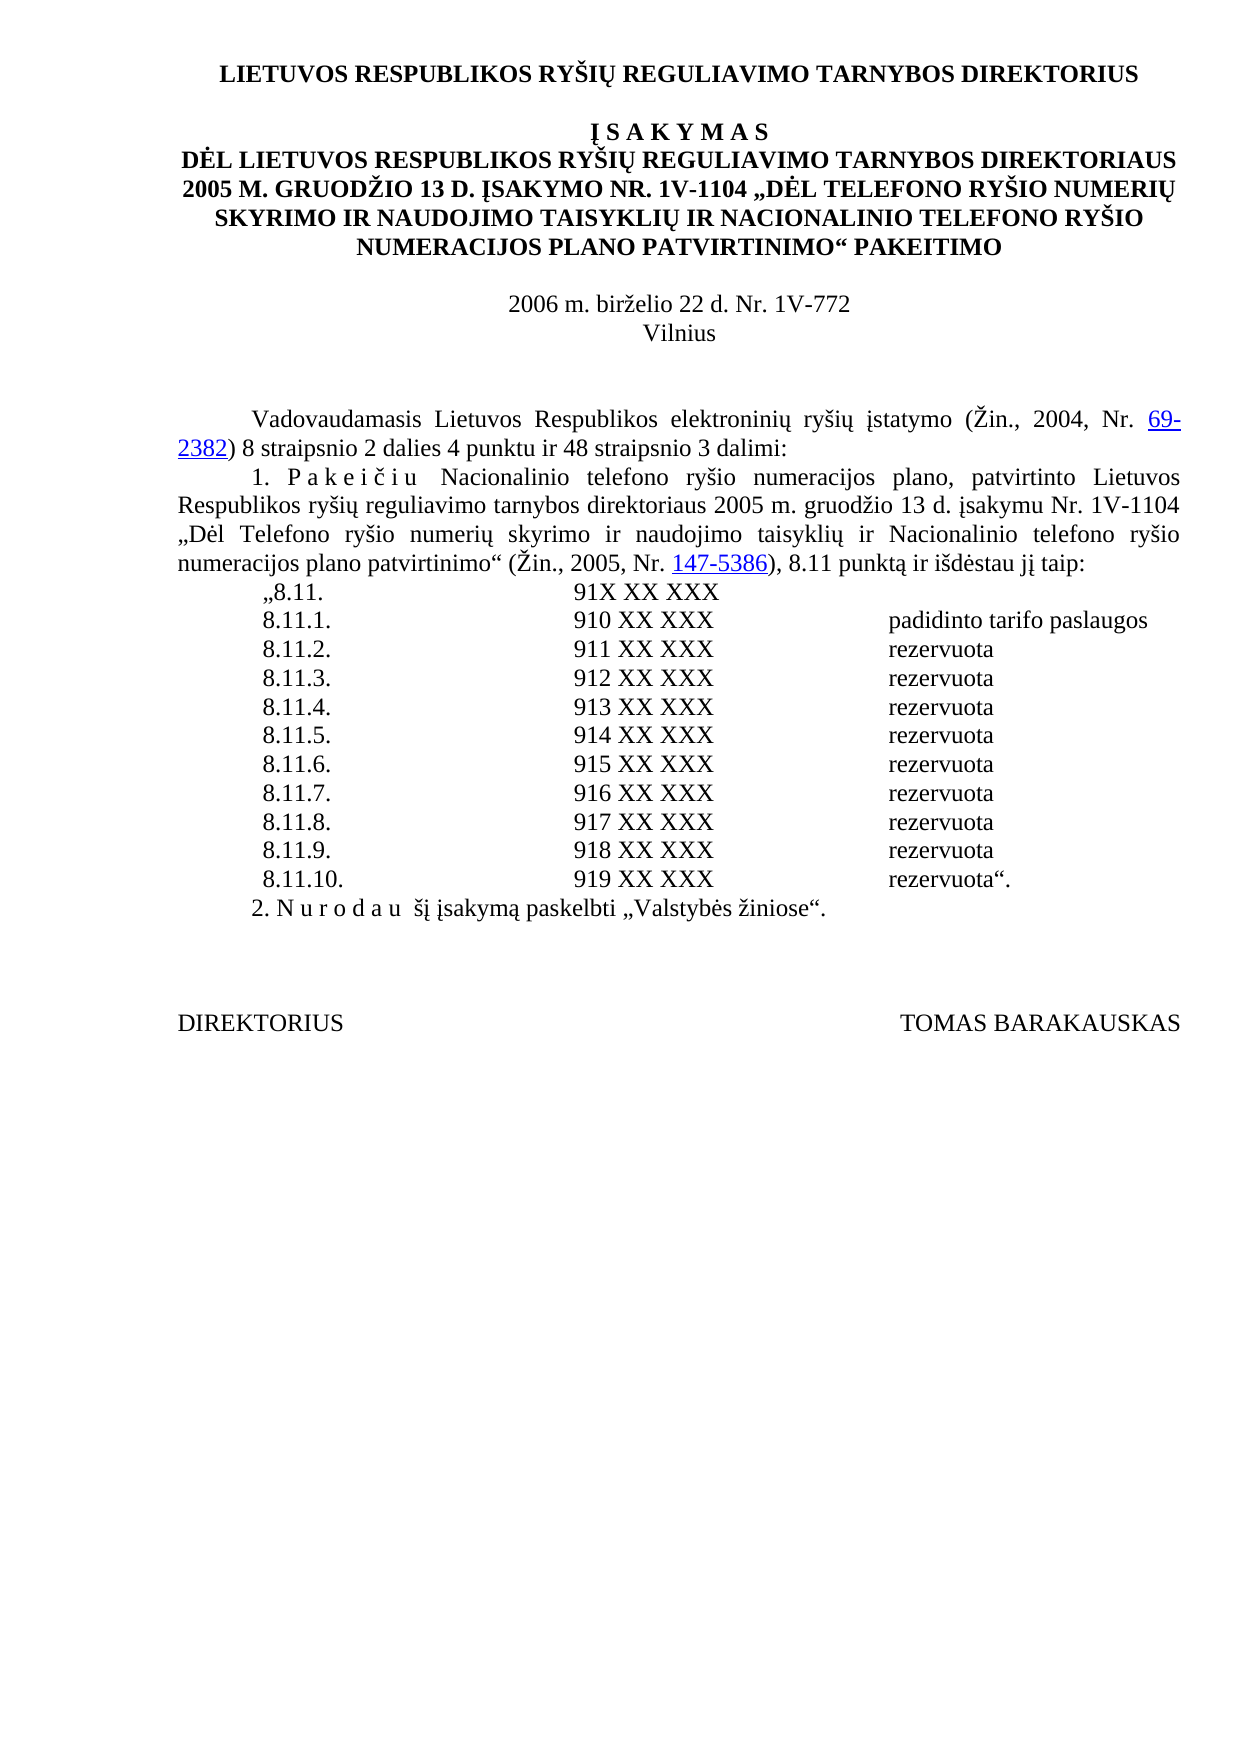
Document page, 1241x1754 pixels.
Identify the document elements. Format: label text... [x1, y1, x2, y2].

table_cell 916 XX XXX [563, 778, 877, 807]
text DIREKTORIUS TOMAS BARAKAUSKAS [177, 1008, 1181, 1037]
table_cell rezervuota [877, 720, 1204, 749]
table_cell rezervuota [877, 778, 1204, 807]
table_cell rezervuota [877, 807, 1204, 835]
text DĖL LIETUVOS RESPUBLIKOS RYŠIŲ REGULIAVIMO TARNYBOS DIREKTORIAUS 2005 M. GRUODŽIO 13 D. ĮSAKYMO NR. 1V-1104 „DĖL TELEFONO RYŠIO NUMERIŲ SKYRIMO IR NAUDOJIMO TAISYKLIŲ IR NACIONALINIO TELEFONO RYŠIO NUMERACIJOS PLANO PATVIRTINIMO“ PAKEITIMO [177, 145, 1181, 260]
table_header „8.11. [177, 577, 562, 605]
table_cell 919 XX XXX [563, 864, 877, 893]
table_cell 8.11.7. [177, 778, 562, 807]
table_cell 914 XX XXX [563, 720, 877, 749]
table_cell 8.11.8. [177, 807, 562, 835]
table_cell 8.11.5. [177, 720, 562, 749]
table_cell 917 XX XXX [563, 807, 877, 835]
table_cell 8.11.1. [177, 605, 562, 634]
text Vilnius [177, 318, 1181, 347]
table_cell rezervuota [877, 692, 1204, 720]
table_cell 915 XX XXX [563, 749, 877, 778]
table_cell 8.11.9. [177, 835, 562, 864]
table_cell rezervuota [877, 835, 1204, 864]
table_cell rezervuota [877, 749, 1204, 778]
table_cell 913 XX XXX [563, 692, 877, 720]
table_cell 912 XX XXX [563, 663, 877, 692]
text Vadovaudamasis Lietuvos Respublikos elektroninių ryšių įstatymo (Žin., 2004, Nr. 69-2382) 8 straipsnio 2 dalies 4 punktu ir 48 straipsnio 3 dalimi: [177, 404, 1181, 462]
table_cell padidinto tarifo paslaugos [877, 605, 1204, 634]
table_cell 911 XX XXX [563, 634, 877, 663]
table_cell 918 XX XXX [563, 835, 877, 864]
table_header [877, 577, 1204, 605]
table_cell 8.11.2. [177, 634, 562, 663]
text LIETUVOS RESPUBLIKOS RYŠIŲ REGULIAVIMO TARNYBOS DIREKTORIUS [177, 59, 1181, 88]
table_cell 910 XX XXX [563, 605, 877, 634]
table_cell rezervuota [877, 634, 1204, 663]
text 2006 m. birželio 22 d. Nr. 1V-772 [177, 289, 1181, 318]
table_cell 8.11.3. [177, 663, 562, 692]
table_cell 8.11.6. [177, 749, 562, 778]
text 1. Pakeičiu Nacionalinio telefono ryšio numeracijos plano, patvirtinto Lietuvos Respublikos ryšių reguliavimo tarnybos direktoriaus 2005 m. gruodžio 13 d. įsakymu Nr. 1V-1104 „Dėl Telefono ryšio numerių skyrimo ir naudojimo taisyklių ir Nacionalinio telefono ryšio numeracijos plano patvirtinimo“ (Žin., 2005, Nr. 147-5386), 8.11 punktą ir išdėstau jį taip: [177, 462, 1181, 577]
text 2. Nurodau šį įsakymą paskelbti „Valstybės žiniose“. [177, 893, 1181, 922]
text Į S A K Y M A S [177, 117, 1181, 145]
table_cell 8.11.10. [177, 864, 562, 893]
table_cell rezervuota [877, 663, 1204, 692]
table_cell 8.11.4. [177, 692, 562, 720]
table_cell rezervuota“. [877, 864, 1204, 893]
table_header 91X XX XXX [563, 577, 877, 605]
